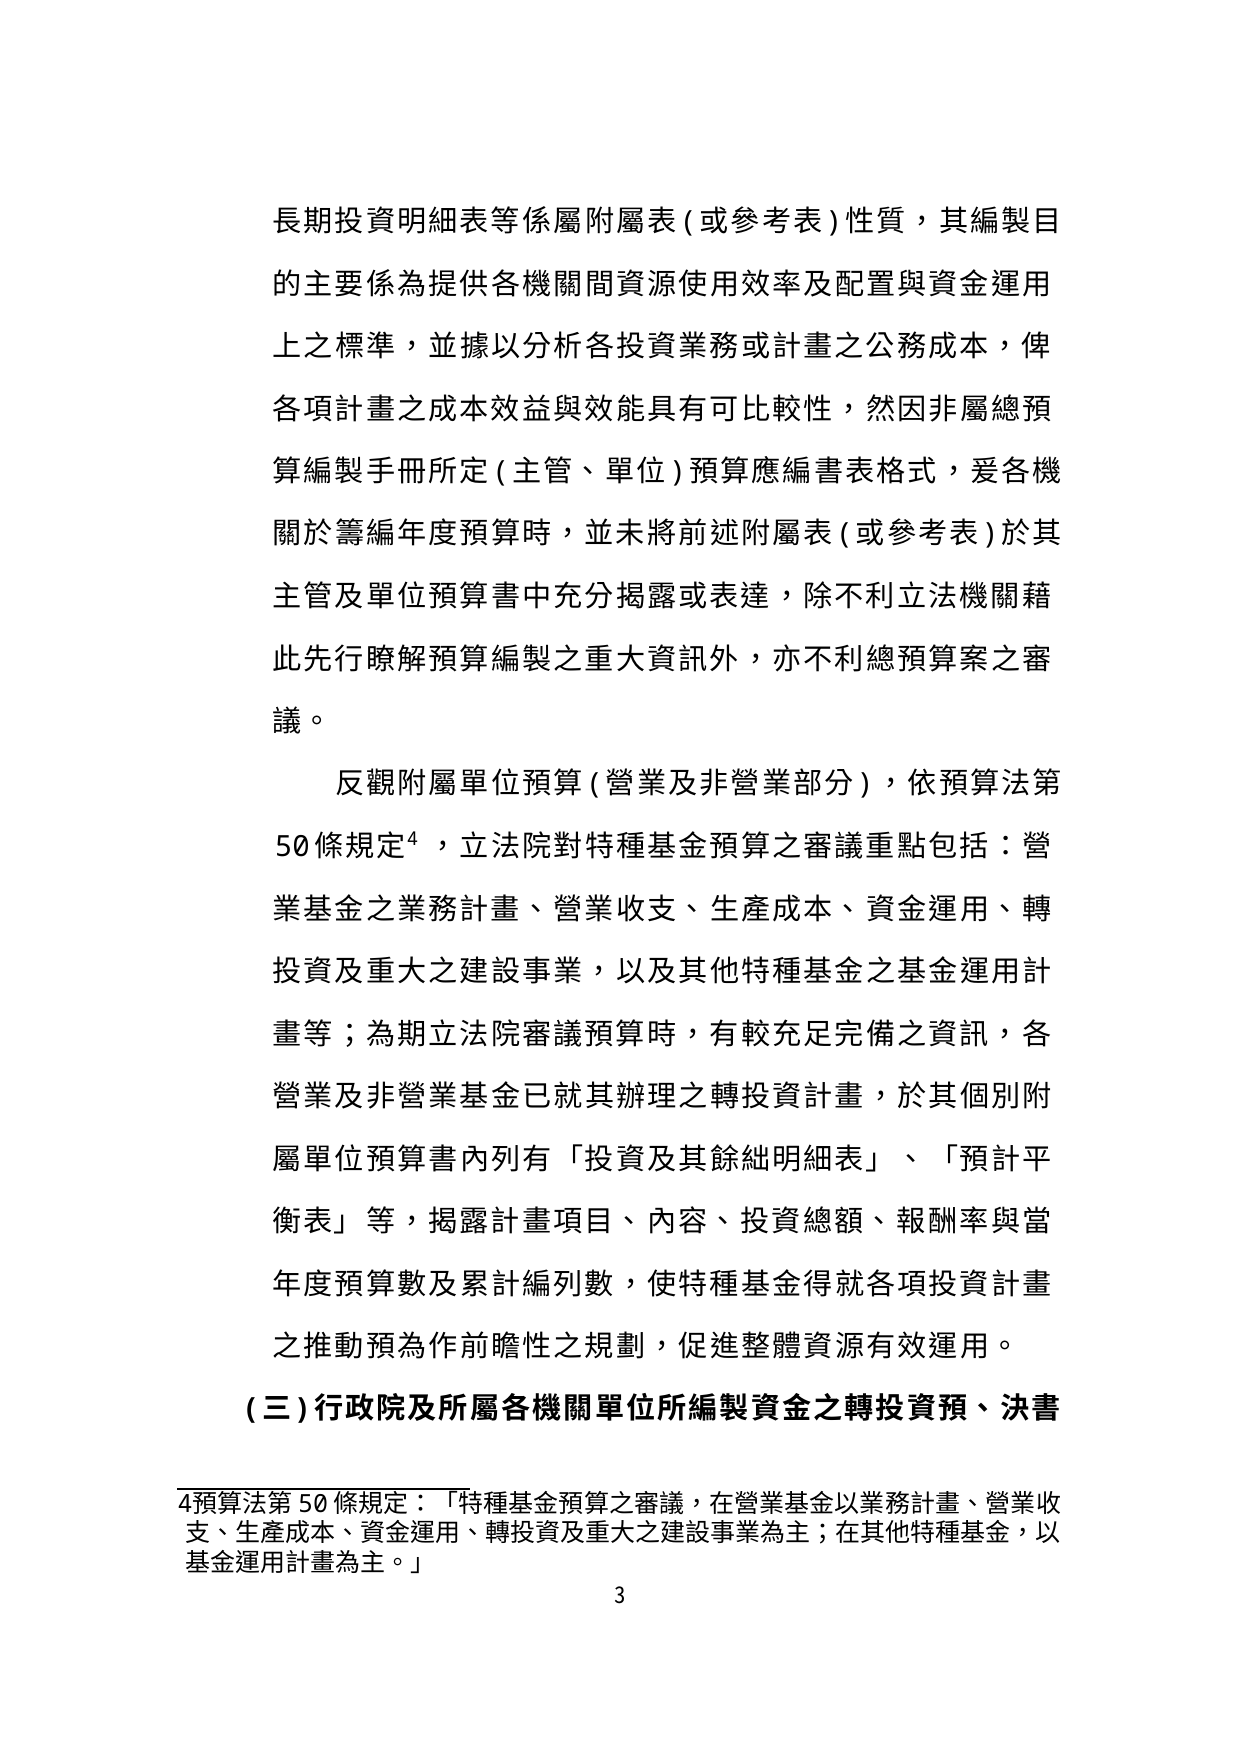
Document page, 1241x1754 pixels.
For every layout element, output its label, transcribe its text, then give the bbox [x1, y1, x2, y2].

text (三)行政院及所屬各機關單位所編製資金之轉投資預、決書 [236, 1365, 1063, 1427]
text 由預算審議面觀之，依預算法第49條規定，預算案之審議，應就機關別、業務或計畫別(業務計畫或工作計畫)內容詳加審查，惟前述資本資產預計表、平衡預計表、長期投資明細表等係屬附屬表(或參考表)性質，其編製目的主要係為提供各機關間資源使用效率及配置與資金運用上之標準，並據以分析各投資業務或計畫之公務成本，俾各項計畫之成本效益與效能具有可比較性，然因非屬總預算編製手冊所定(主管、單位)預算應編書表格式，爰各機關於籌編年度預算時，並未將前述附屬表(或參考表)於其主管及單位預算書中充分揭露或表達，除不利立法機關藉此先行瞭解預算編製之重大資訊外，亦不利總預算案之審議。 [266, 177, 1063, 740]
text 預算法第50條規定：「特種基金預算之審議，在營業基金以業務計畫、營業收支、生產成本、資金運用、轉投資及重大之建設事業為主；在其他特種基金，以基金運用計畫為主。」 [177, 1489, 1063, 1577]
text 反觀附屬單位預算(營業及非營業部分)，依預算法第50條規定，立法院對特種基金預算之審議重點包括：營業基金之業務計畫、營業收支、生產成本、資金運用、轉投資及重大之建設事業，以及其他特種基金之基金運用計畫等；為期立法院審議預算時，有較充足完備之資訊，各營業及非營業基金已就其辦理之轉投資計畫，於其個別附屬單位預算書內列有「投資及其餘絀明細表」、「預計平衡表」等，揭露計畫項目、內容、投資總額、報酬率與當年度預算數及累計編列數，使特種基金得就各項投資計畫之推動預為作前瞻性之規劃，促進整體資源有效運用。 [266, 740, 1063, 1365]
